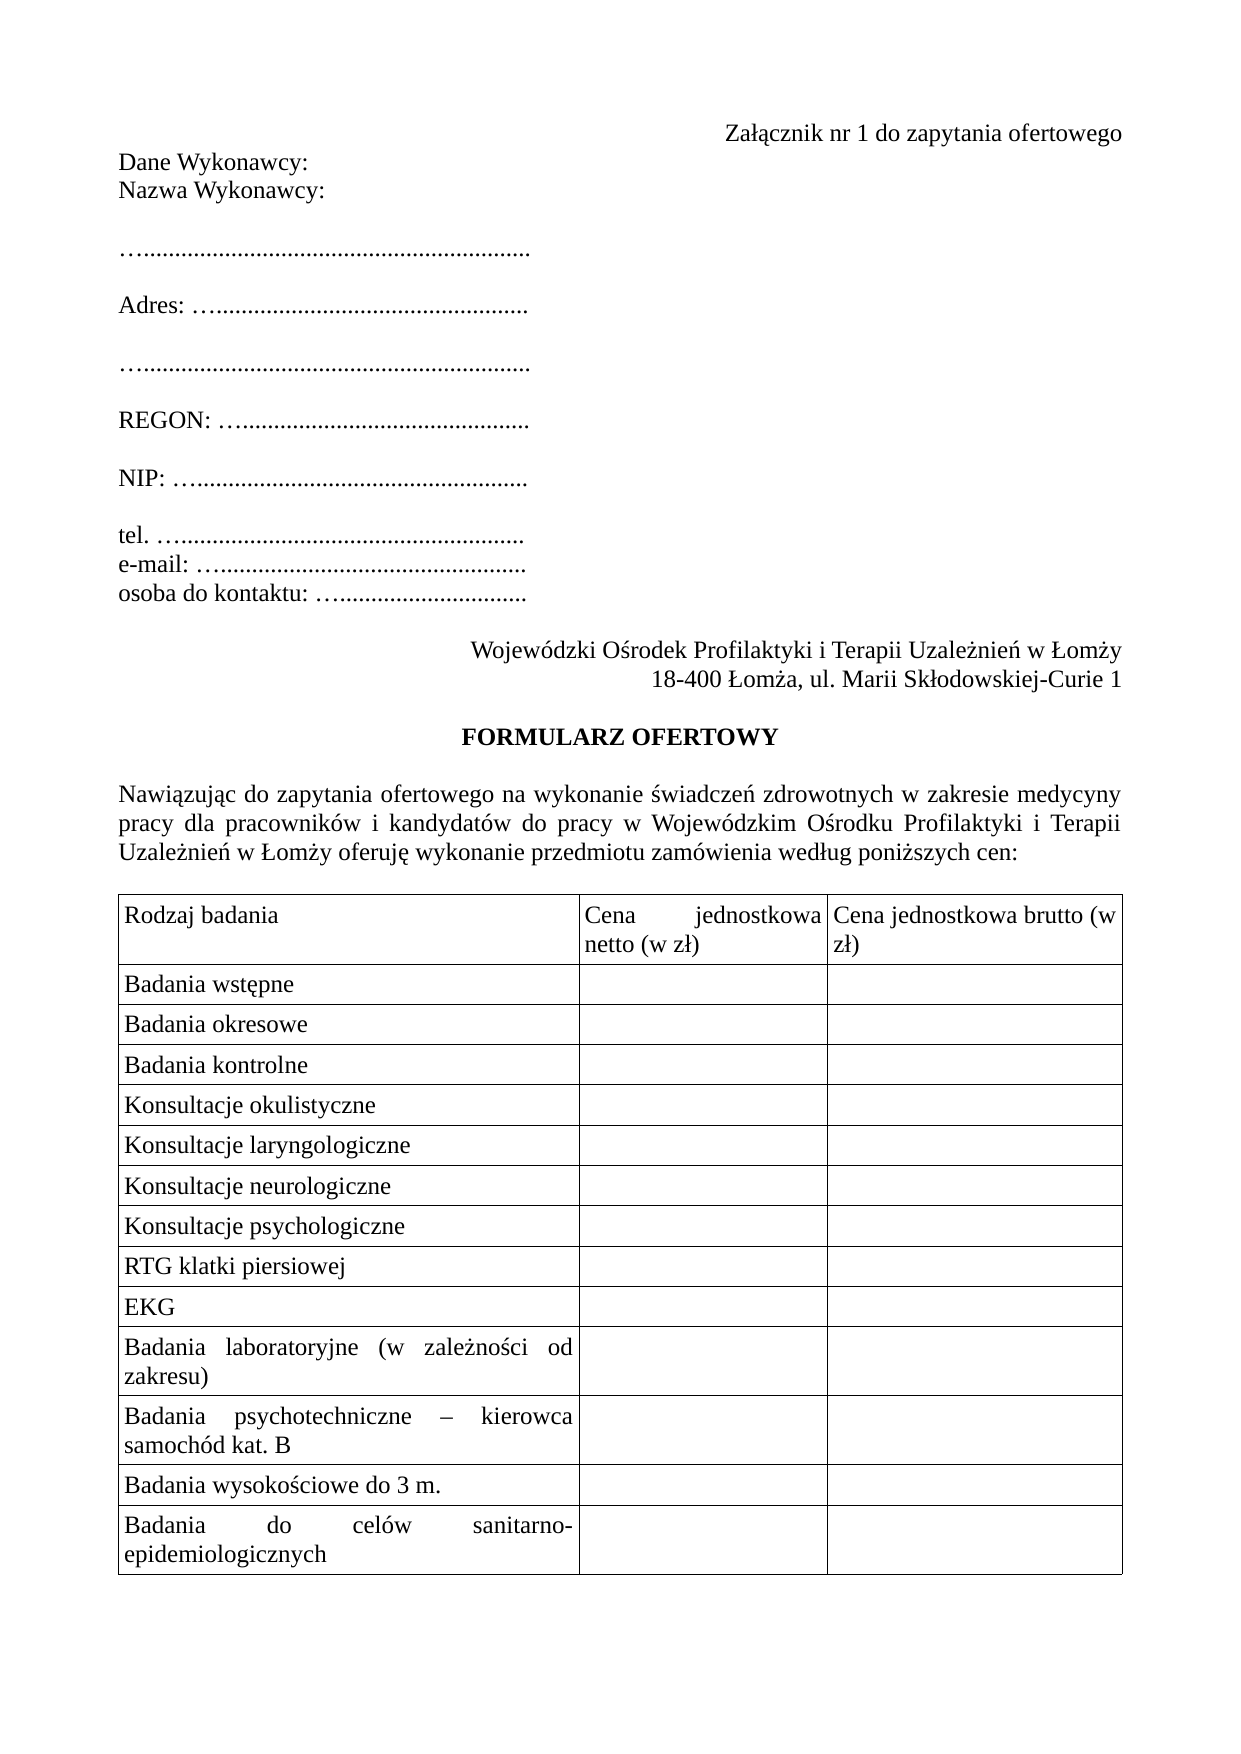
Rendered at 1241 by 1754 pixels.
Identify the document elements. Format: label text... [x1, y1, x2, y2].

table_cell [580, 1045, 827, 1084]
text Adres: ….................................................. [118, 291, 1122, 319]
table_cell Badania wstępne [119, 965, 579, 1004]
text FORMULARZ OFERTOWY [118, 722, 1122, 751]
table_cell [828, 1396, 1122, 1464]
text Nazwa Wykonawcy: [118, 176, 1122, 204]
text REGON: ….............................................. [118, 406, 1122, 434]
table_cell Konsultacje laryngologiczne [119, 1126, 579, 1165]
table_cell Konsultacje neurologiczne [119, 1166, 579, 1205]
table_cell [828, 1206, 1122, 1246]
table_cell [828, 1465, 1122, 1505]
table_cell [828, 1085, 1122, 1125]
table_cell [828, 1247, 1122, 1286]
table_cell Badania do celów sanitarno-epidemiologicznych [119, 1506, 579, 1574]
table_cell [580, 1126, 827, 1165]
text osoba do kontaktu: ….............................. [118, 578, 1122, 607]
table_cell Badania psychotechniczne – kierowca samochód kat. B [119, 1396, 579, 1464]
text Wojewódzki Ośrodek Profilaktyki i Terapii Uzależnień w Łomży [118, 636, 1122, 664]
table_cell [828, 1327, 1122, 1395]
table_cell [580, 1005, 827, 1044]
table_cell [580, 1206, 827, 1246]
text e-mail: …................................................. [118, 549, 1122, 578]
text tel. …....................................................... [118, 521, 1122, 549]
table_cell [828, 1166, 1122, 1205]
table_cell Badania kontrolne [119, 1045, 579, 1084]
text Dane Wykonawcy: [118, 147, 1122, 176]
table_cell [580, 1465, 827, 1505]
text ….............................................................. [118, 348, 1122, 377]
table_cell Badania okresowe [119, 1005, 579, 1044]
table_cell Badania laboratoryjne (w zależności od zakresu) [119, 1327, 579, 1395]
table_cell [828, 1045, 1122, 1084]
table_cell [580, 1396, 827, 1464]
table_cell [828, 1287, 1122, 1326]
table_cell EKG [119, 1287, 579, 1326]
table_cell [580, 1506, 827, 1574]
table_cell [580, 1287, 827, 1326]
text ….............................................................. [118, 233, 1122, 262]
table_header Cena jednostkowa netto (w zł) [580, 895, 827, 963]
table_cell [580, 965, 827, 1004]
table_cell Konsultacje okulistyczne [119, 1085, 579, 1125]
table_header Rodzaj badania [119, 895, 579, 963]
table_cell [580, 1166, 827, 1205]
table_cell [828, 1506, 1122, 1574]
table_cell Konsultacje psychologiczne [119, 1206, 579, 1246]
table_cell [828, 1126, 1122, 1165]
table_header Cena jednostkowa brutto (w zł) [828, 895, 1122, 963]
table_cell [580, 1085, 827, 1125]
table_cell [580, 1247, 827, 1286]
table_cell [828, 1005, 1122, 1044]
text Załącznik nr 1 do zapytania ofertowego [118, 118, 1122, 147]
text NIP: …..................................................... [118, 463, 1122, 492]
table_cell Badania wysokościowe do 3 m. [119, 1465, 579, 1505]
text 18-400 Łomża, ul. Marii Skłodowskiej-Curie 1 [118, 664, 1122, 693]
table_cell [580, 1327, 827, 1395]
text Nawiązując do zapytania ofertowego na wykonanie świadczeń zdrowotnych w zakresie medycyny pracy dla pracowników i kandydatów do pracy w Wojewódzkim Ośrodku Profilaktyki i Terapii Uzależnień w Łomży oferuję wykonanie przedmiotu zamówienia według poniższych cen: [118, 779, 1122, 866]
table_cell RTG klatki piersiowej [119, 1247, 579, 1286]
table_cell [828, 965, 1122, 1004]
